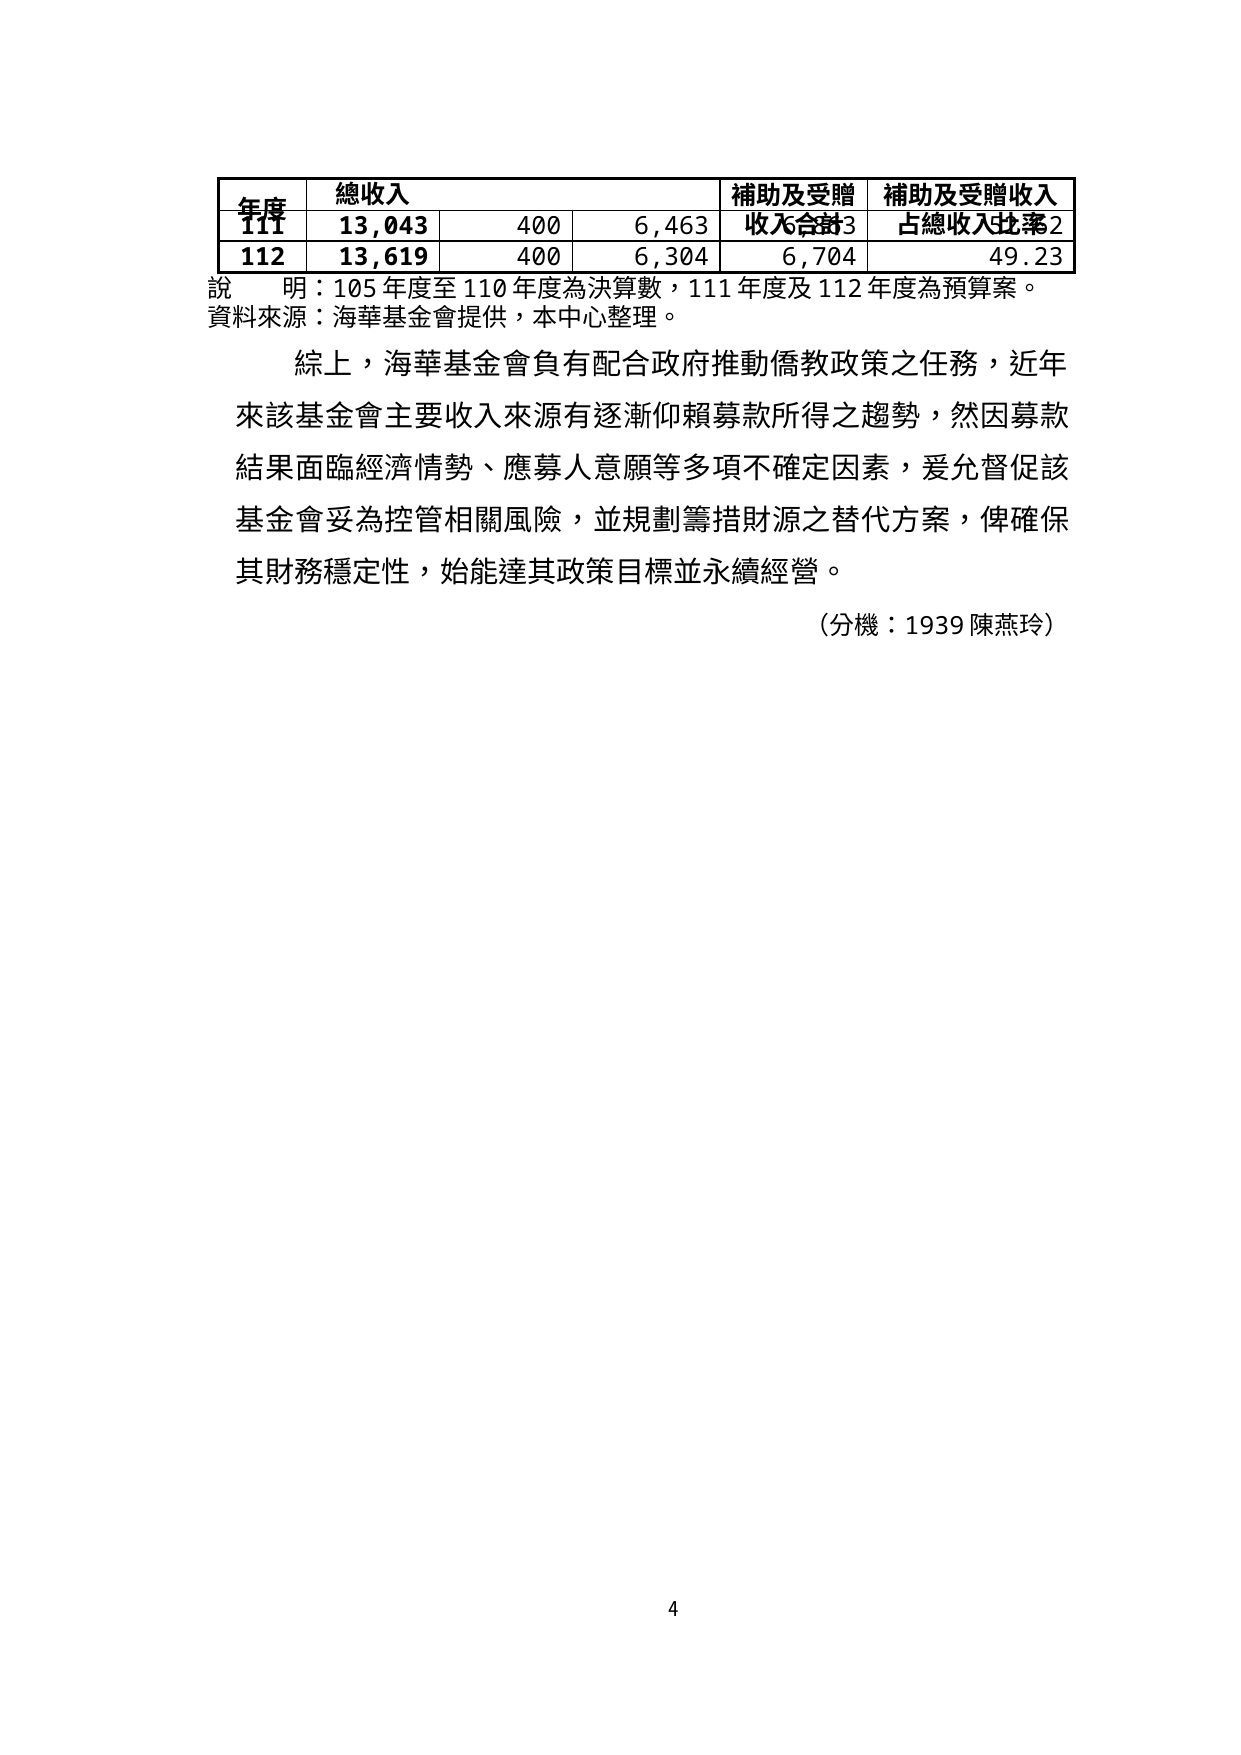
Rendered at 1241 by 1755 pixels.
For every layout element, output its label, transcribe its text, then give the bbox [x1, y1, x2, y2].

table_header 總收入 [307, 180, 439, 209]
table_header [220, 180, 306, 210]
table_cell 112 [220, 242, 306, 271]
table_cell 6,863 [721, 211, 867, 240]
text 資料來源：海華基金會提供，本中心整理。 [207, 303, 1069, 332]
table_cell 13,043 [307, 211, 439, 240]
table_cell 111 [220, 211, 306, 240]
text 說 明：105年度至110年度為決算數，111年度及112年度為預算案。 [207, 274, 1069, 303]
table_header [573, 180, 719, 209]
table_cell 52.62 [868, 211, 1073, 240]
table_cell 400 [440, 242, 572, 271]
table_header 補助及受贈收入占總收入比率 [868, 180, 1073, 210]
table_cell 6,463 [573, 211, 719, 240]
text 綜上，海華基金會負有配合政府推動僑教政策之任務，近年來該基金會主要收入來源有逐漸仰賴募款所得之趨勢，然因募款結果面臨經濟情勢、應募人意願等多項不確定因素，爰允督促該基金會妥為控管相關風險，並規劃籌措財源之替代方案，俾確保其財務穩定性，始能達其政策目標並永續經營。 [236, 332, 1069, 593]
table_cell 6,304 [573, 242, 719, 271]
table_cell 400 [440, 211, 572, 240]
table_cell 6,704 [721, 242, 867, 271]
table_header 補助及受贈收入合計 [721, 180, 867, 210]
table_cell 13,619 [307, 242, 439, 271]
table_cell 49.23 [868, 242, 1073, 271]
table_header [440, 180, 572, 209]
text （分機：1939陳燕玲） [177, 593, 1069, 645]
